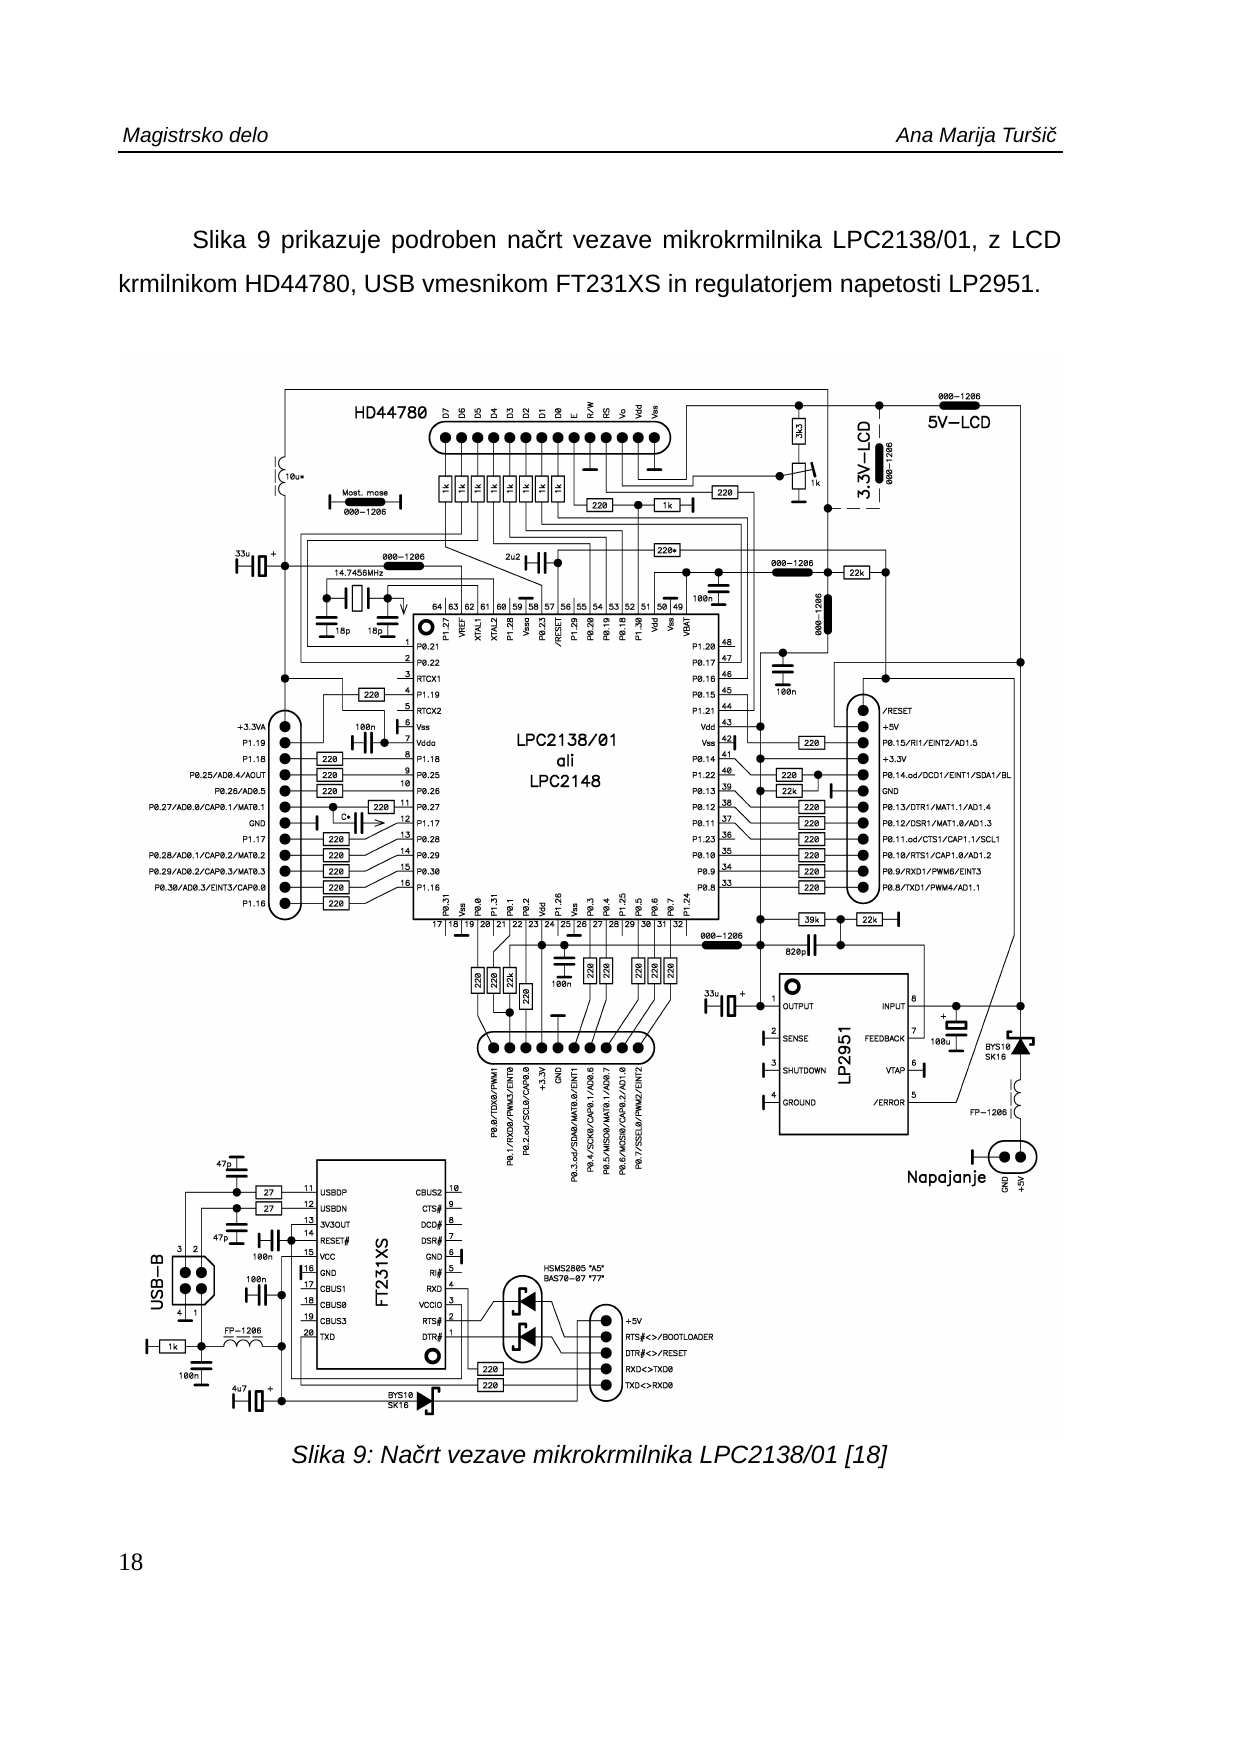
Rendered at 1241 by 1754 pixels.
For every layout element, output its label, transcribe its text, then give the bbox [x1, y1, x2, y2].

picture [118, 355, 1063, 1440]
text Slika 9: Načrt vezave mikrokrmilnika LPC2138/01 [18] [118, 1440, 1063, 1469]
text Slika 9 prikazuje podroben načrt vezave mikrokrmilnika LPC2138/01, z LCD krmilnikom HD44780, USB vmesnikom FT231XS in regulatorjem napetosti LP2951. [118, 226, 1063, 297]
